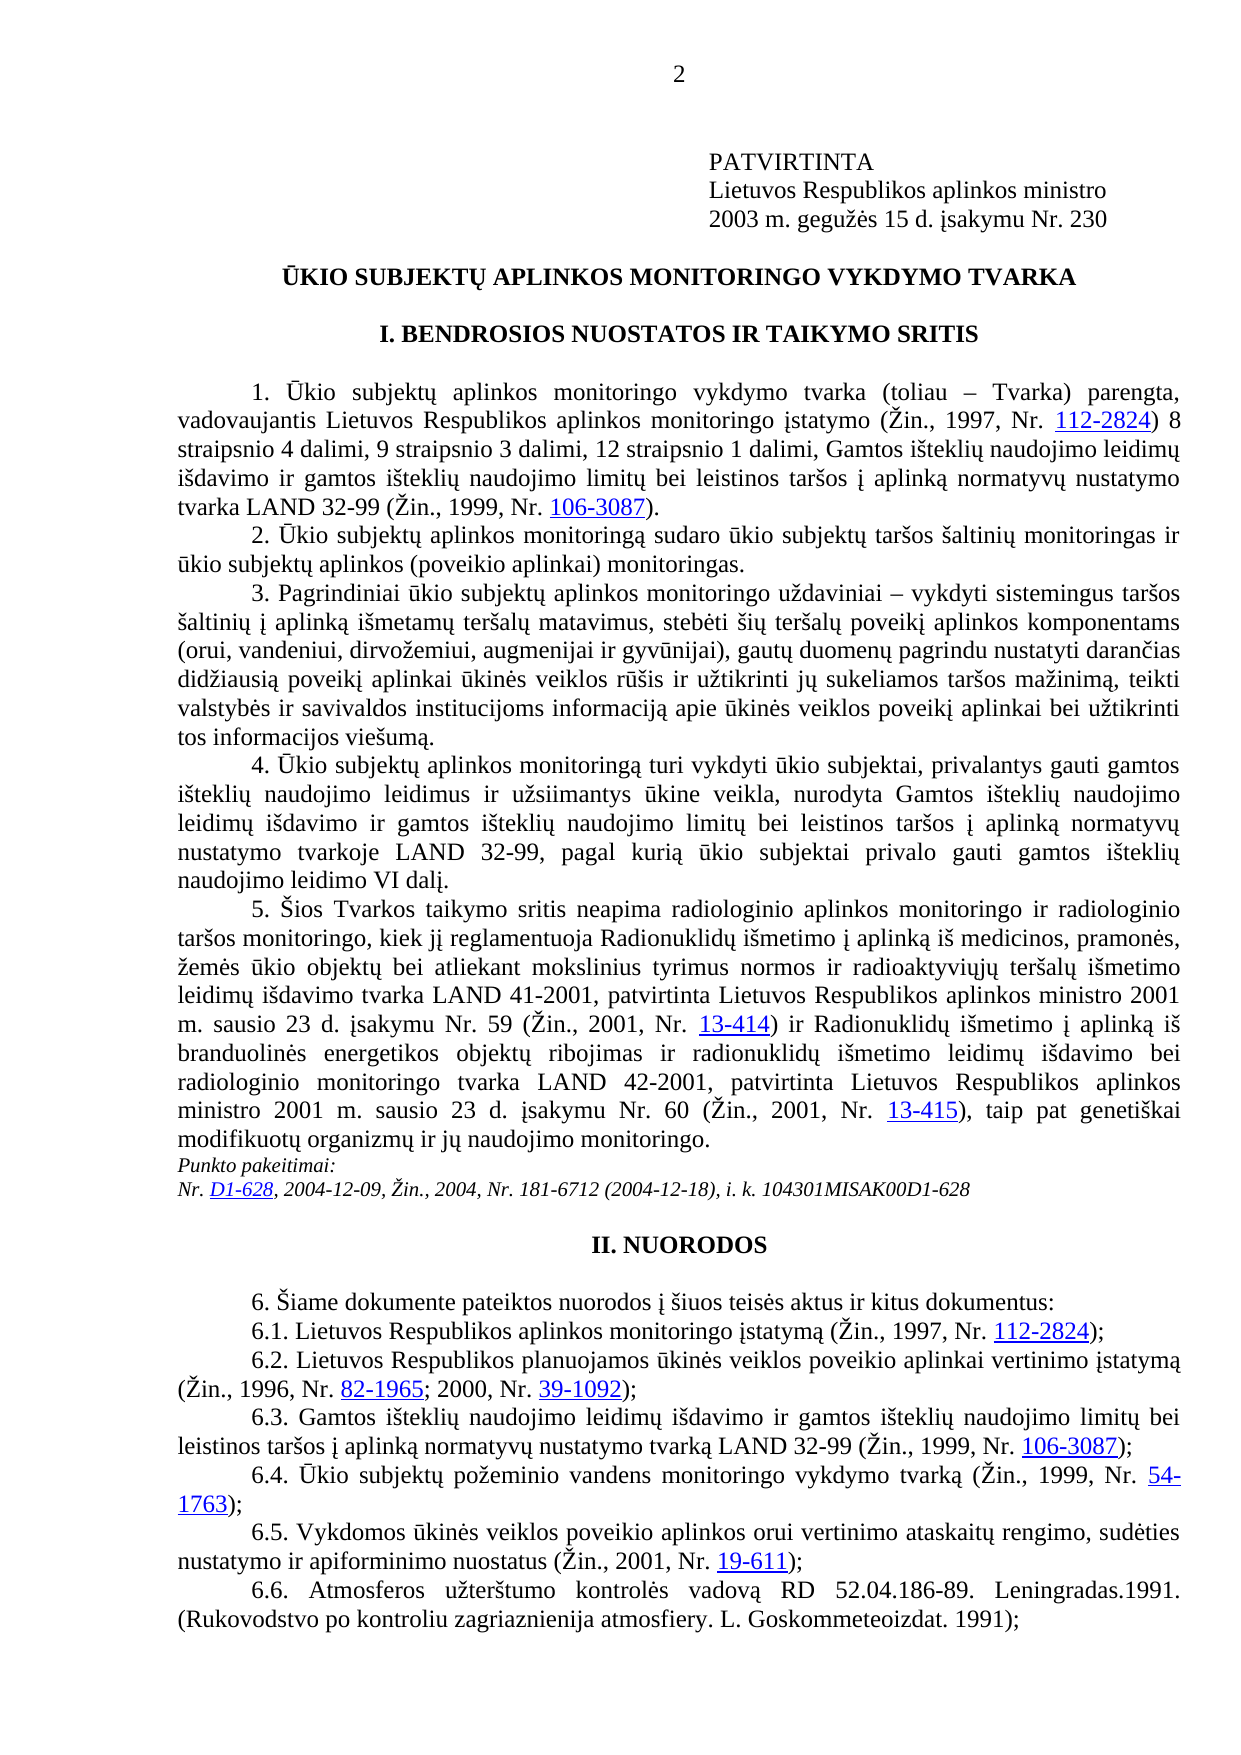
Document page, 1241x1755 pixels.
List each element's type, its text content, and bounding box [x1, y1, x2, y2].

text 3. Pagrindiniai ūkio subjektų aplinkos monitoringo uždaviniai – vykdyti sistemingus taršos šaltinių į aplinką išmetamų teršalų matavimus, stebėti šių teršalų poveikį aplinkos komponentams (orui, vandeniui, dirvožemiui, augmenijai ir gyvūnijai), gautų duomenų pagrindu nustatyti darančias didžiausią poveikį aplinkai ūkinės veiklos rūšis ir užtikrinti jų sukeliamos taršos mažinimą, teikti valstybės ir savivaldos institucijoms informaciją apie ūkinės veiklos poveikį aplinkai bei užtikrinti tos informacijos viešumą. [177, 578, 1181, 751]
text 4. Ūkio subjektų aplinkos monitoringą turi vykdyti ūkio subjektai, privalantys gauti gamtos išteklių naudojimo leidimus ir užsiimantys ūkine veikla, nurodyta Gamtos išteklių naudojimo leidimų išdavimo ir gamtos išteklių naudojimo limitų bei leistinos taršos į aplinką normatyvų nustatymo tvarkoje LAND 32-99, pagal kurią ūkio subjektai privalo gauti gamtos išteklių naudojimo leidimo VI dalį. [177, 751, 1181, 894]
text 6.4. Ūkio subjektų požeminio vandens monitoringo vykdymo tvarką (Žin., 1999, Nr. 54-1763); [177, 1460, 1181, 1517]
text 1. Ūkio subjektų aplinkos monitoringo vykdymo tvarka (toliau – Tvarka) parengta, vadovaujantis Lietuvos Respublikos aplinkos monitoringo įstatymo (Žin., 1997, Nr. 112-2824) 8 straipsnio 4 dalimi, 9 straipsnio 3 dalimi, 12 straipsnio 1 dalimi, Gamtos išteklių naudojimo leidimų išdavimo ir gamtos išteklių naudojimo limitų bei leistinos taršos į aplinką normatyvų nustatymo tvarka LAND 32-99 (Žin., 1999, Nr. 106-3087). [177, 377, 1181, 521]
text ŪKIO SUBJEKTŲ APLINKOS MONITORINGO VYKDYMO TVARKA [177, 262, 1181, 291]
text II. NUORODOS [177, 1230, 1181, 1259]
text 5. Šios Tvarkos taikymo sritis neapima radiologinio aplinkos monitoringo ir radiologinio taršos monitoringo, kiek jį reglamentuoja Radionuklidų išmetimo į aplinką iš medicinos, pramonės, žemės ūkio objektų bei atliekant mokslinius tyrimus normos ir radioaktyviųjų teršalų išmetimo leidimų išdavimo tvarka LAND 41-2001, patvirtinta Lietuvos Respublikos aplinkos ministro 2001 m. sausio 23 d. įsakymu Nr. 59 (Žin., 2001, Nr. 13-414) ir Radionuklidų išmetimo į aplinką iš branduolinės energetikos objektų ribojimas ir radionuklidų išmetimo leidimų išdavimo bei radiologinio monitoringo tvarka LAND 42-2001, patvirtinta Lietuvos Respublikos aplinkos ministro 2001 m. sausio 23 d. įsakymu Nr. 60 (Žin., 2001, Nr. 13-415), taip pat genetiškai modifikuotų organizmų ir jų naudojimo monitoringo. [177, 894, 1181, 1153]
text 6.2. Lietuvos Respublikos planuojamos ūkinės veiklos poveikio aplinkai vertinimo įstatymą (Žin., 1996, Nr. 82-1965; 2000, Nr. 39-1092); [177, 1345, 1181, 1402]
text 6.3. Gamtos išteklių naudojimo leidimų išdavimo ir gamtos išteklių naudojimo limitų bei leistinos taršos į aplinką normatyvų nustatymo tvarką LAND 32-99 (Žin., 1999, Nr. 106-3087); [177, 1402, 1181, 1460]
text 6.5. Vykdomos ūkinės veiklos poveikio aplinkos orui vertinimo ataskaitų rengimo, sudėties nustatymo ir apiforminimo nuostatus (Žin., 2001, Nr. 19-611); [177, 1517, 1181, 1575]
text PATVIRTINTA [177, 147, 1181, 176]
text 2. Ūkio subjektų aplinkos monitoringą sudaro ūkio subjektų taršos šaltinių monitoringas ir ūkio subjektų aplinkos (poveikio aplinkai) monitoringas. [177, 521, 1181, 578]
text 6.1. Lietuvos Respublikos aplinkos monitoringo įstatymą (Žin., 1997, Nr. 112-2824); [177, 1316, 1181, 1345]
text I. BENDROSIOS NUOSTATOS IR TAIKYMO SRITIS [177, 319, 1181, 348]
text 6.6. Atmosferos užterštumo kontrolės vadovą RD 52.04.186-89. Leningradas.1991. (Rukovodstvo po kontroliu zagriaznienija atmosfiery. L. Goskommeteoizdat. 1991); [177, 1575, 1181, 1632]
text Lietuvos Respublikos aplinkos ministro [177, 176, 1181, 204]
text 6. Šiame dokumente pateiktos nuorodos į šiuos teisės aktus ir kitus dokumentus: [177, 1287, 1181, 1316]
text 2003 m. gegužės 15 d. įsakymu Nr. 230 [177, 204, 1181, 233]
text Punkto pakeitimai: [177, 1153, 1181, 1177]
text Nr. D1-628, 2004-12-09, Žin., 2004, Nr. 181-6712 (2004-12-18), i. k. 104301MISAK00D1-628 [177, 1177, 1181, 1201]
